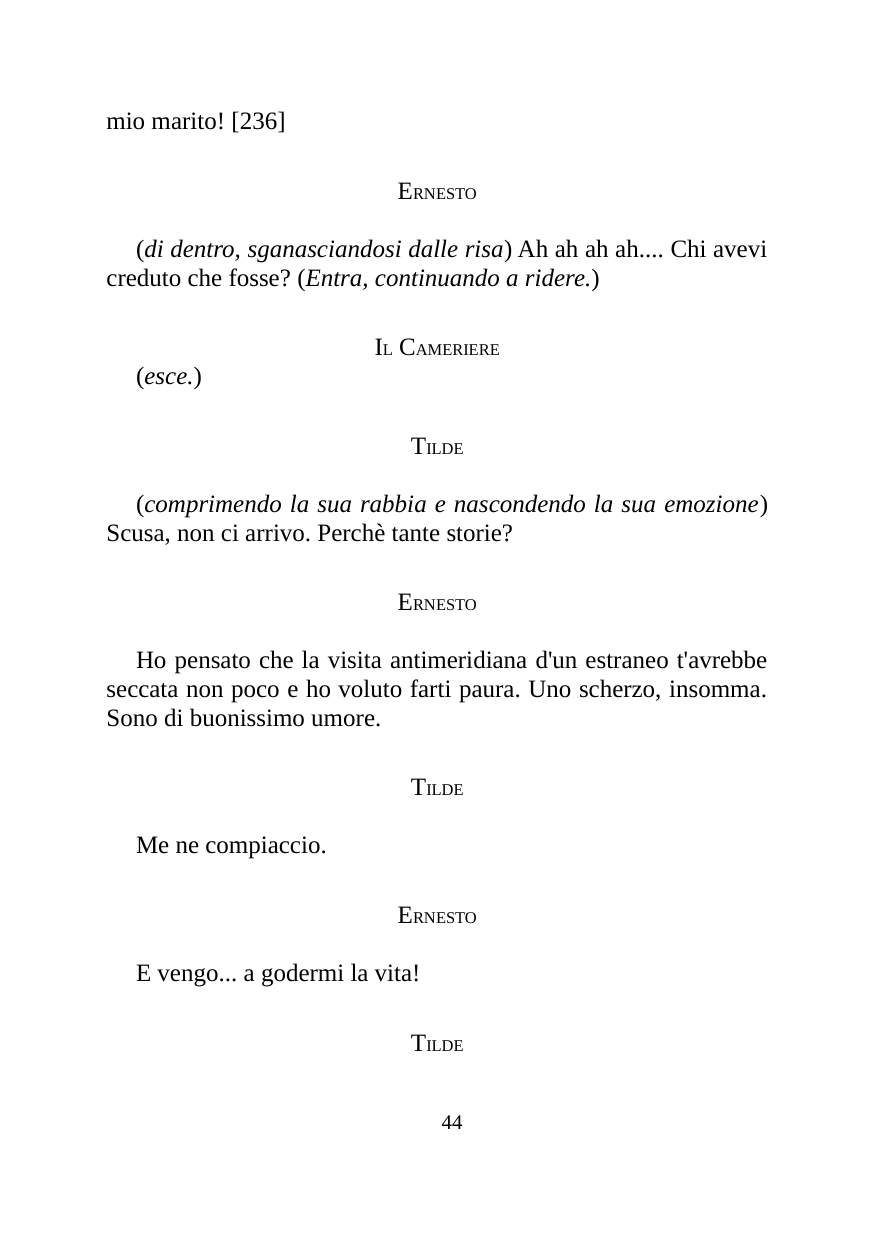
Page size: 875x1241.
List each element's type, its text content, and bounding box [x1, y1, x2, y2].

text (esce.) [106, 361, 768, 390]
text (di dentro, sganasciandosi dalle risa) Ah ah ah ah.... Chi avevi creduto che fosse? (Entra, continuando a ridere.) [106, 234, 768, 291]
text (comprimendo la sua rabbia e nascondendo la sua emozione) Scusa, non ci arrivo. Perchè tante storie? [106, 489, 768, 546]
text Me ne compiaccio. [106, 830, 768, 859]
text Tilde [106, 1028, 768, 1056]
text mio marito! [236] [106, 106, 768, 135]
text E vengo... a godermi la vita! [106, 958, 768, 987]
text Ho pensato che la visita antimeridiana d'un estraneo t'avrebbe seccata non poco e ho voluto farti paura. Uno scherzo, insomma. Sono di buonissimo umore. [106, 645, 768, 732]
text Il Cameriere [106, 332, 768, 361]
text Ernesto [106, 176, 768, 205]
text Ernesto [106, 900, 768, 929]
text Tilde [106, 431, 768, 460]
text Ernesto [106, 587, 768, 616]
text Tilde [106, 772, 768, 801]
